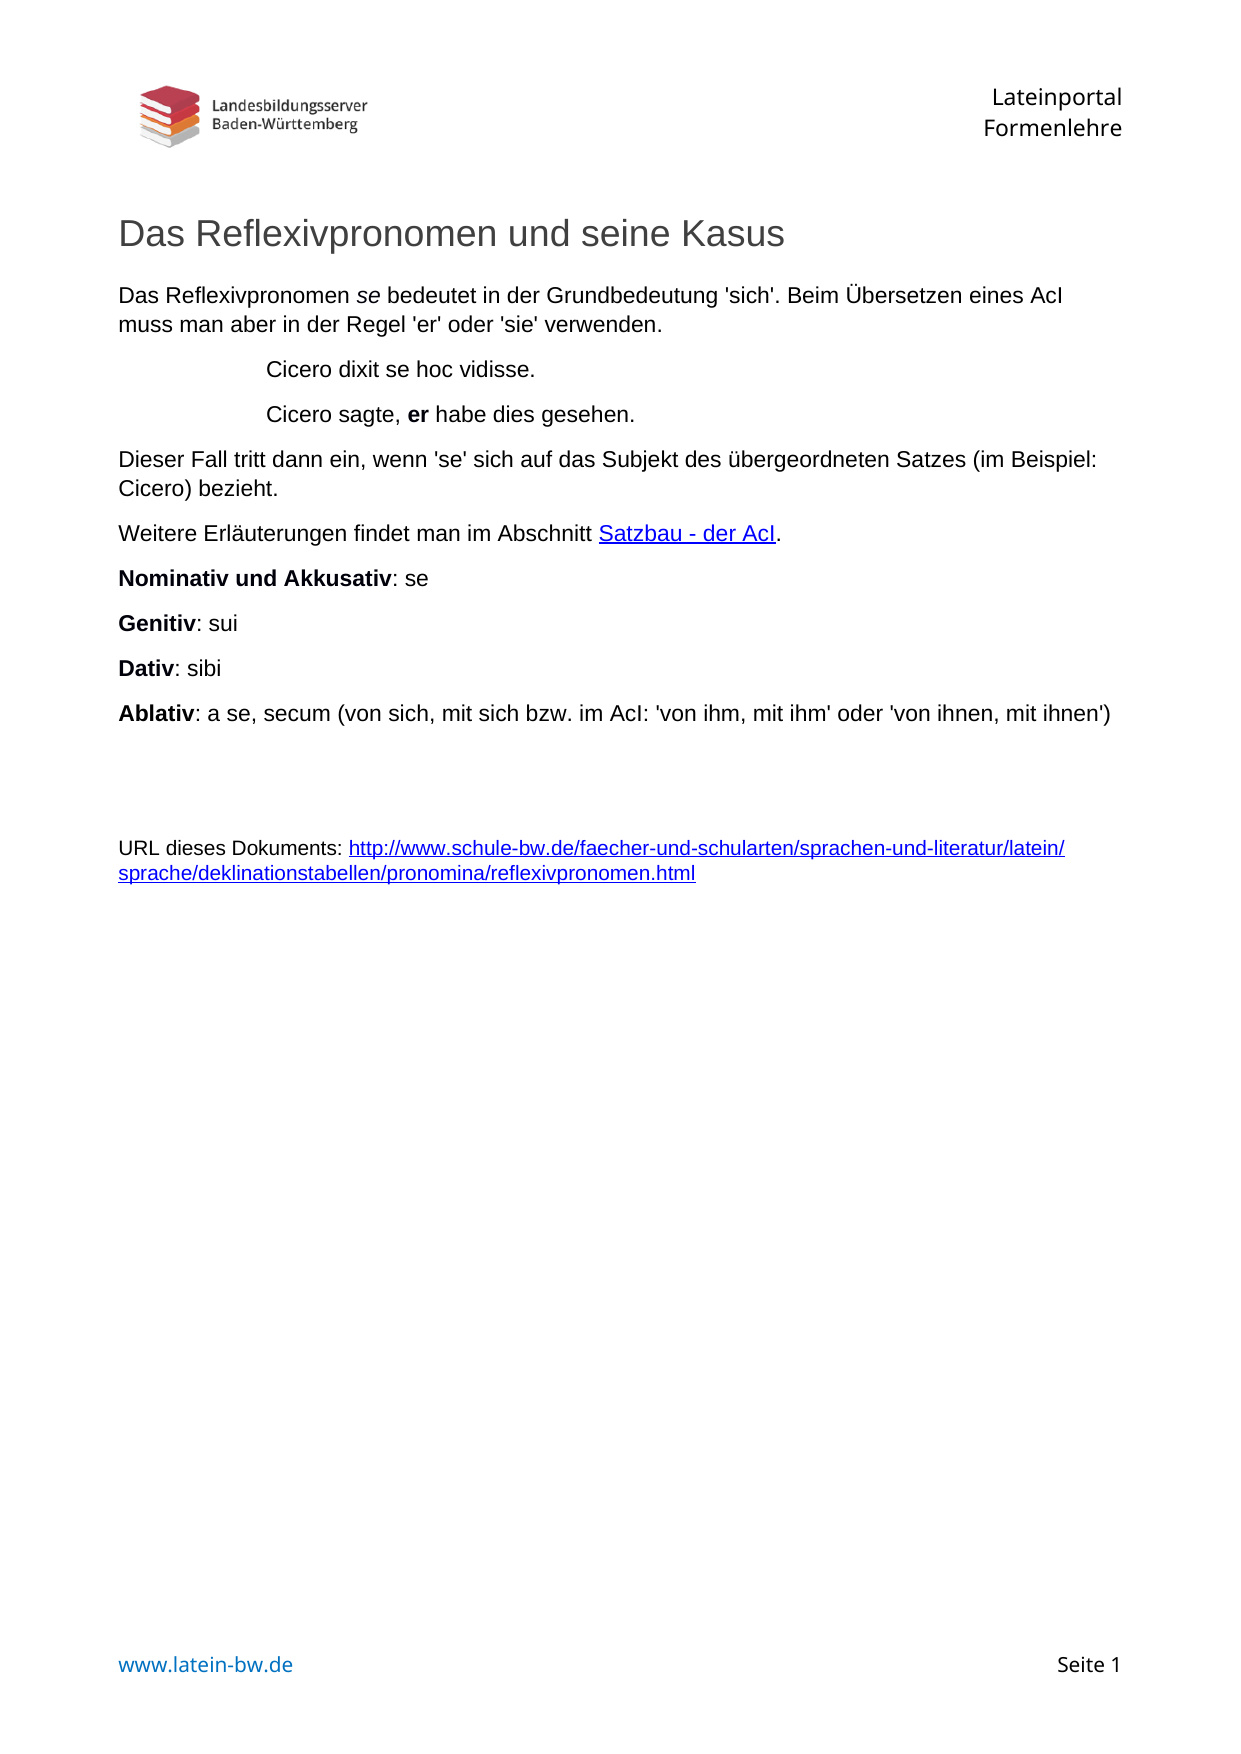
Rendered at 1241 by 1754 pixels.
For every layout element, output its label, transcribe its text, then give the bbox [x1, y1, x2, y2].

text Cicero sagte, er habe dies gesehen. [266, 401, 1122, 427]
text URL dieses Dokuments: http://www.schule-bw.de/faecher-und-schularten/sprachen-und-literatur/latein/sprache/deklinationstabellen/pronomina/reflexivpronomen.html [118, 835, 1122, 885]
subtitle Das Reflexivpronomen und seine Kasus [118, 211, 1122, 254]
text Nominativ und Akkusativ: se [118, 565, 1122, 591]
picture [130, 75, 370, 155]
text Weitere Erläuterungen findet man im Abschnitt Satzbau - der AcI. [118, 519, 1122, 546]
text Dieser Fall tritt dann ein, wenn 'se' sich auf das Subjekt des übergeordneten Satzes (im Beispiel: Cicero) bezieht. [118, 446, 1122, 501]
text Dativ: sibi [118, 655, 1122, 681]
text Genitiv: sui [118, 610, 1122, 636]
text Cicero dixit se hoc vidisse. [266, 356, 1122, 382]
text Ablativ: a se, secum (von sich, mit sich bzw. im AcI: 'von ihm, mit ihm' oder 'von ihnen, mit ihnen') [118, 700, 1122, 726]
text Das Reflexivpronomen se bedeutet in der Grundbedeutung 'sich'. Beim Übersetzen eines AcI muss man aber in der Regel 'er' oder 'sie' verwenden. [118, 282, 1122, 337]
